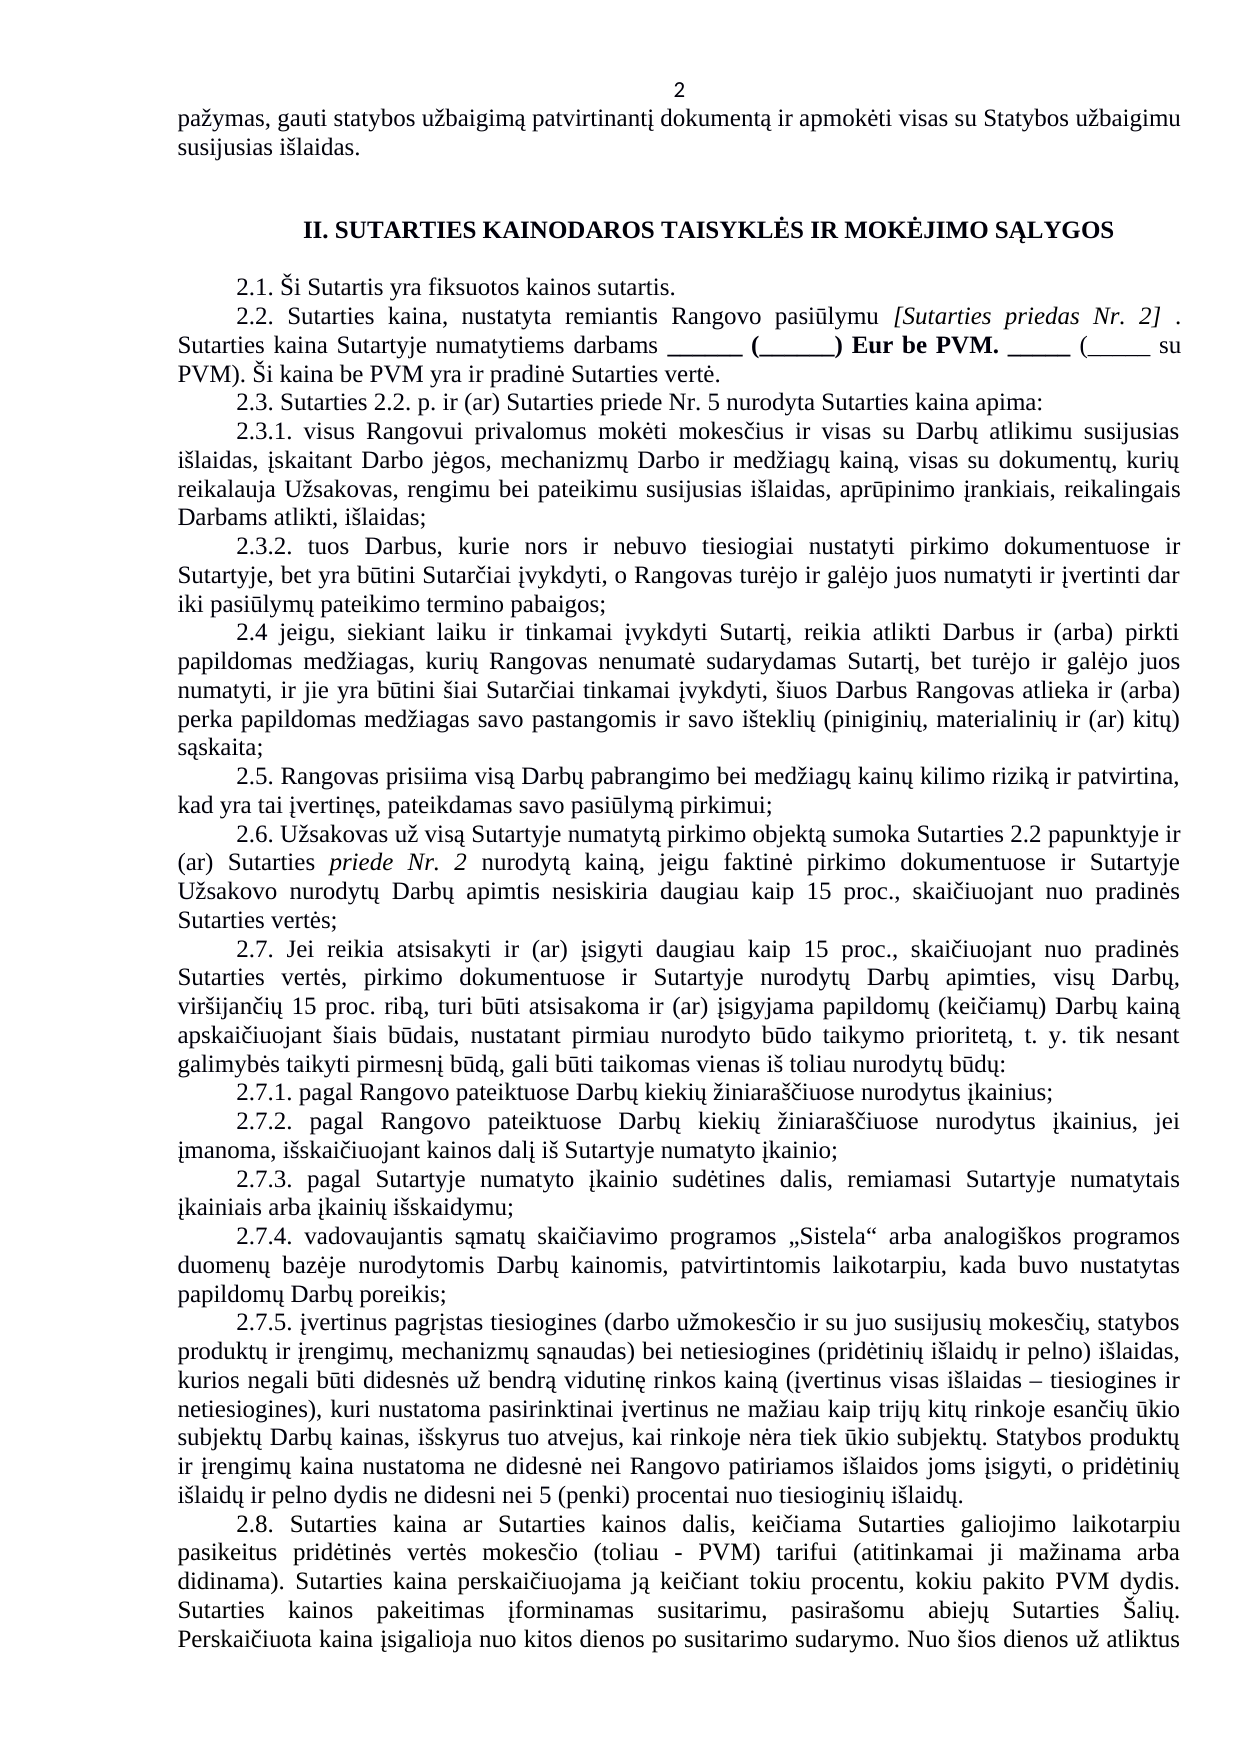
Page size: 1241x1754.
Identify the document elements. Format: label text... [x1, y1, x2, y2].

text 2.1. Ši Sutartis yra fiksuotos kainos sutartis. [177, 272, 1181, 301]
text 2.7.2. pagal Rangovo pateiktuose Darbų kiekių žiniaraščiuose nurodytus įkainius, jei įmanoma, išskaičiuojant kainos dalį iš Sutartyje numatyto įkainio; [177, 1106, 1181, 1164]
text 2.2. Sutarties kaina, nustatyta remiantis Rangovo pasiūlymu [Sutarties priedas Nr. 2] . Sutarties kaina Sutartyje numatytiems darbams ______ (______) Eur be PVM. _____ (_____ su PVM). Ši kaina be PVM yra ir pradinė Sutarties vertė. [177, 301, 1181, 387]
text 2.8. Sutarties kaina ar Sutarties kainos dalis, keičiama Sutarties galiojimo laikotarpiu pasikeitus pridėtinės vertės mokesčio (toliau - PVM) tarifui (atitinkamai ji mažinama arba didinama). Sutarties kaina perskaičiuojama ją keičiant tokiu procentu, kokiu pakito PVM dydis. Sutarties kainos pakeitimas įforminamas susitarimu, pasirašomu abiejų Sutarties Šalių. Perskaičiuota kaina įsigalioja nuo kitos dienos po susitarimo sudarymo. Nuo šios dienos už atliktus [177, 1509, 1181, 1652]
text 2.7. Jei reikia atsisakyti ir (ar) įsigyti daugiau kaip 15 proc., skaičiuojant nuo pradinės Sutarties vertės, pirkimo dokumentuose ir Sutartyje nurodytų Darbų apimties, visų Darbų, viršijančių 15 proc. ribą, turi būti atsisakoma ir (ar) įsigyjama papildomų (keičiamų) Darbų kainą apskaičiuojant šiais būdais, nustatant pirmiau nurodyto būdo taikymo prioritetą, t. y. tik nesant galimybės taikyti pirmesnį būdą, gali būti taikomas vienas iš toliau nurodytų būdų: [177, 934, 1181, 1077]
text 2.3. Sutarties 2.2. p. ir (ar) Sutarties priede Nr. 5 nurodyta Sutarties kaina apima: [177, 387, 1181, 416]
text 2.5. Rangovas prisiima visą Darbų pabrangimo bei medžiagų kainų kilimo riziką ir patvirtina, kad yra tai įvertinęs, pateikdamas savo pasiūlymą pirkimui; [177, 761, 1181, 819]
text 2.7.5. įvertinus pagrįstas tiesiogines (darbo užmokesčio ir su juo susijusių mokesčių, statybos produktų ir įrengimų, mechanizmų sąnaudas) bei netiesiogines (pridėtinių išlaidų ir pelno) išlaidas, kurios negali būti didesnės už bendrą vidutinę rinkos kainą (įvertinus visas išlaidas – tiesiogines ir netiesiogines), kuri nustatoma pasirinktinai įvertinus ne mažiau kaip trijų kitų rinkoje esančių ūkio subjektų Darbų kainas, išskyrus tuo atvejus, kai rinkoje nėra tiek ūkio subjektų. Statybos produktų ir įrengimų kaina nustatoma ne didesnė nei Rangovo patiriamos išlaidos joms įsigyti, o pridėtinių išlaidų ir pelno dydis ne didesni nei 5 (penki) procentai nuo tiesioginių išlaidų. [177, 1307, 1181, 1509]
text II. SUTARTIES KAINODAROS TAISYKLĖS IR MOKĖJIMO SĄLYGOS [177, 215, 1181, 244]
text 2.6. Užsakovas už visą Sutartyje numatytą pirkimo objektą sumoka Sutarties 2.2 papunktyje ir (ar) Sutarties priede Nr. 2 nurodytą kainą, jeigu faktinė pirkimo dokumentuose ir Sutartyje Užsakovo nurodytų Darbų apimtis nesiskiria daugiau kaip 15 proc., skaičiuojant nuo pradinės Sutarties vertės; [177, 819, 1181, 934]
text 2.4 jeigu, siekiant laiku ir tinkamai įvykdyti Sutartį, reikia atlikti Darbus ir (arba) pirkti papildomas medžiagas, kurių Rangovas nenumatė sudarydamas Sutartį, bet turėjo ir galėjo juos numatyti, ir jie yra būtini šiai Sutarčiai tinkamai įvykdyti, šiuos Darbus Rangovas atlieka ir (arba) perka papildomas medžiagas savo pastangomis ir savo išteklių (piniginių, materialinių ir (ar) kitų) sąskaita; [177, 617, 1181, 761]
text 2.3.2. tuos Darbus, kurie nors ir nebuvo tiesiogiai nustatyti pirkimo dokumentuose ir Sutartyje, bet yra būtini Sutarčiai įvykdyti, o Rangovas turėjo ir galėjo juos numatyti ir įvertinti dar iki pasiūlymų pateikimo termino pabaigos; [177, 531, 1181, 617]
text 2.7.4. vadovaujantis sąmatų skaičiavimo programos „Sistela“ arba analogiškos programos duomenų bazėje nurodytomis Darbų kainomis, patvirtintomis laikotarpiu, kada buvo nustatytas papildomų Darbų poreikis; [177, 1221, 1181, 1307]
text 2.7.1. pagal Rangovo pateiktuose Darbų kiekių žiniaraščiuose nurodytus įkainius; [177, 1077, 1181, 1106]
text pažymas, gauti statybos užbaigimą patvirtinantį dokumentą ir apmokėti visas su Statybos užbaigimu susijusias išlaidas. [177, 103, 1181, 161]
text 2.3.1. visus Rangovui privalomus mokėti mokesčius ir visas su Darbų atlikimu susijusias išlaidas, įskaitant Darbo jėgos, mechanizmų Darbo ir medžiagų kainą, visas su dokumentų, kurių reikalauja Užsakovas, rengimu bei pateikimu susijusias išlaidas, aprūpinimo įrankiais, reikalingais Darbams atlikti, išlaidas; [177, 416, 1181, 531]
text 2.7.3. pagal Sutartyje numatyto įkainio sudėtines dalis, remiamasi Sutartyje numatytais įkainiais arba įkainių išskaidymu; [177, 1164, 1181, 1221]
